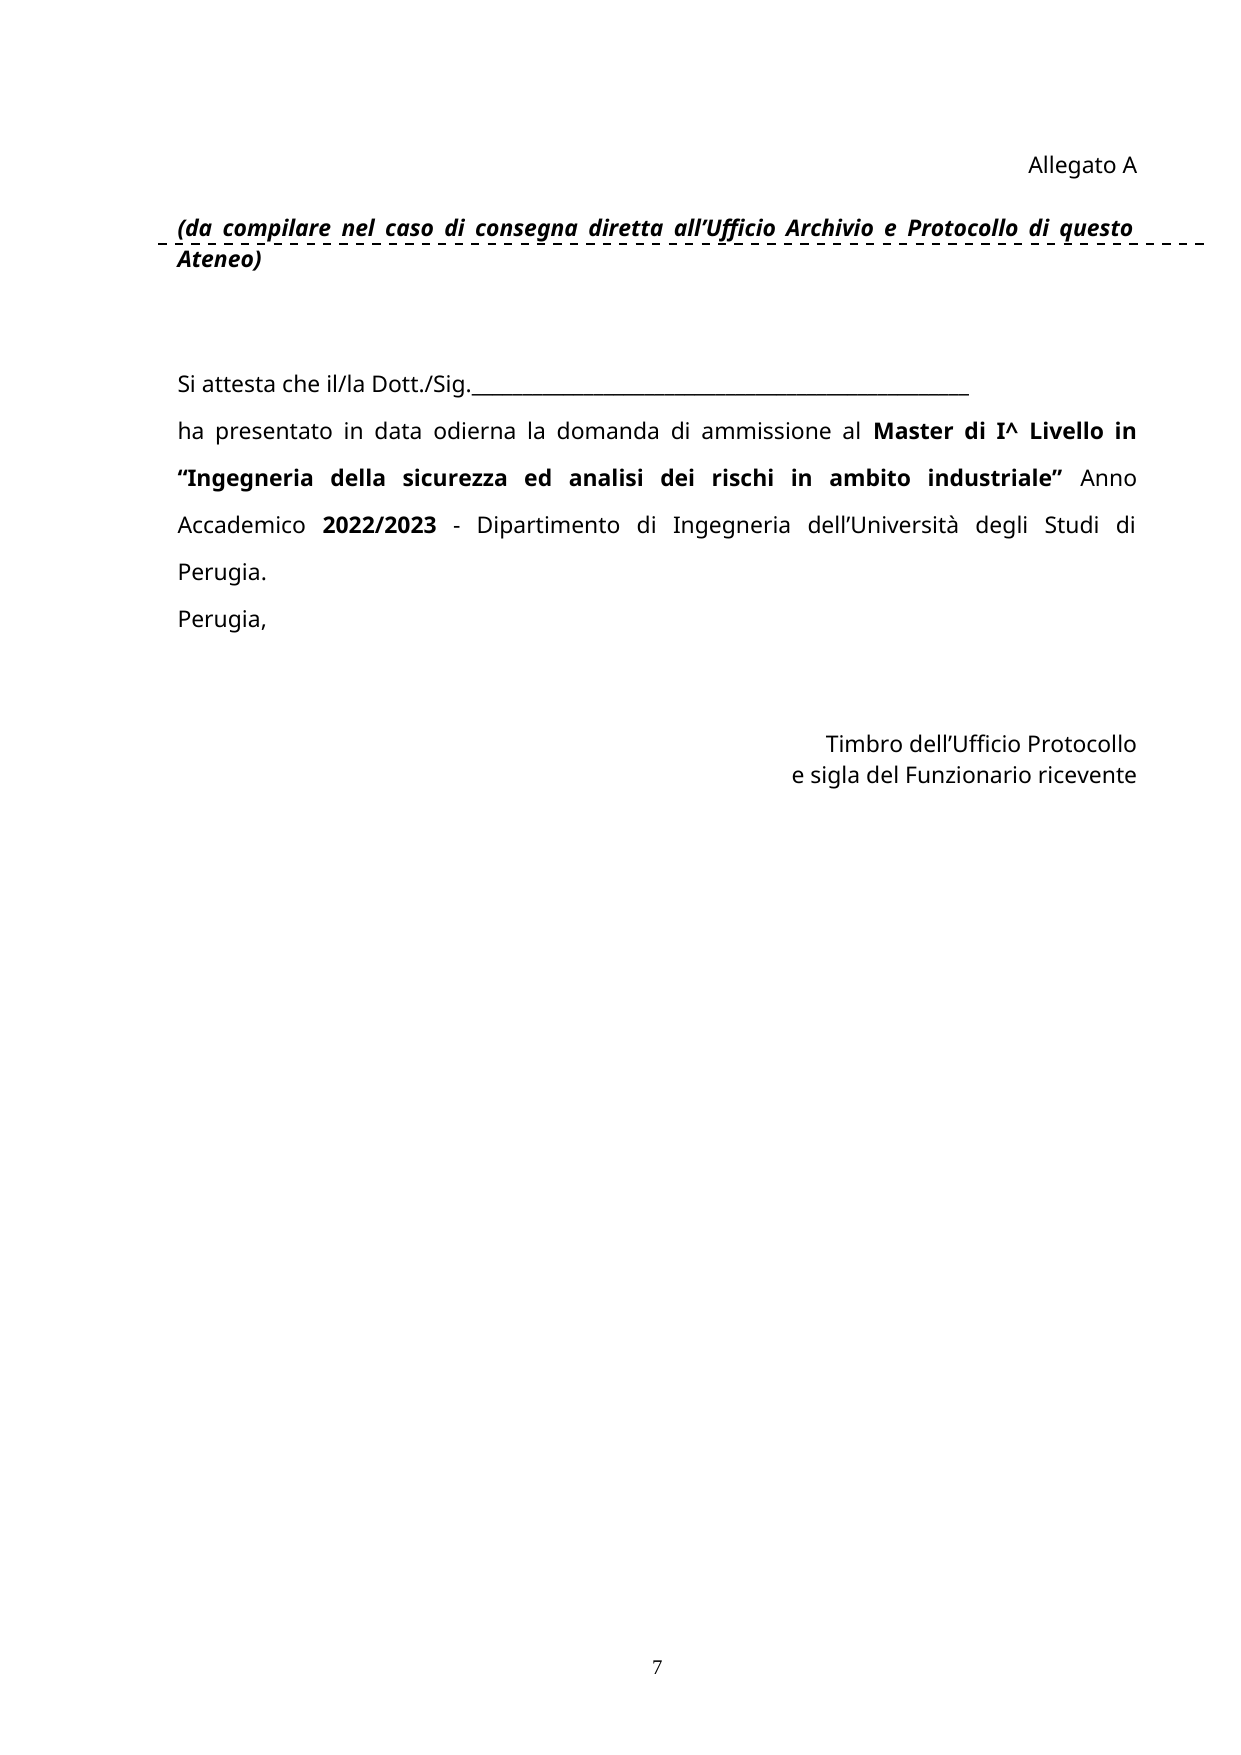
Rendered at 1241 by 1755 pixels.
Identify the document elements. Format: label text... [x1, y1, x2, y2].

text Perugia, [177, 602, 1137, 634]
text Timbro dell’Ufficio Protocollo [177, 727, 1137, 759]
text e sigla del Funzionario ricevente [177, 759, 1137, 790]
text (da compilare nel caso di consegna diretta all’Ufficio Archivio e Protocollo di questo Ateneo) [177, 212, 1137, 274]
text Si attesta che il/la Dott./Sig._________________________________________________ [177, 368, 1137, 399]
text Allegato A [177, 149, 1137, 181]
text ha presentato in data odierna la domanda di ammissione al Master di I^ Livello in “Ingegneria della sicurezza ed analisi dei rischi in ambito industriale” Anno Accademico 2022/2023 - Dipartimento di Ingegneria dell’Università degli Studi di Perugia. [177, 415, 1137, 587]
